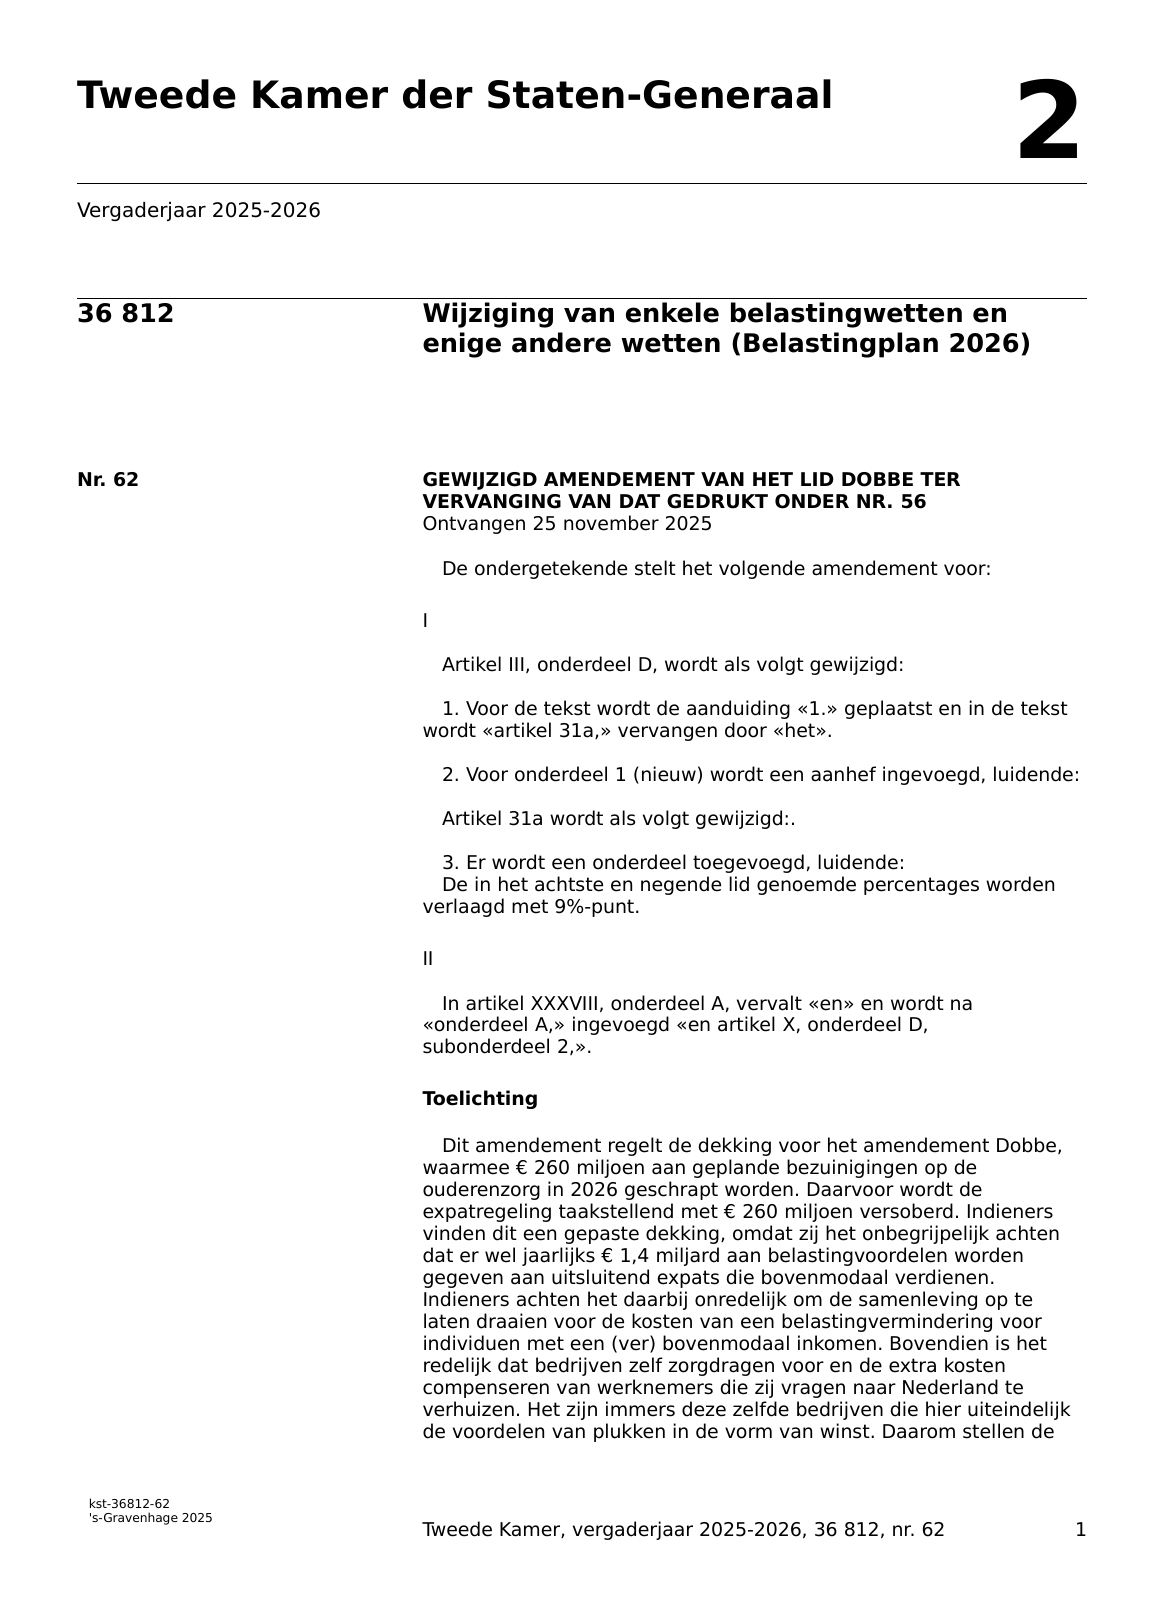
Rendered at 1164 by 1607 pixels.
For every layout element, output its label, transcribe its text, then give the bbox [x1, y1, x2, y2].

text De ondergetekende stelt het volgende amendement voor: [422, 557, 1087, 579]
text 1. Voor de tekst wordt de aanduiding «1.» geplaatst en in de tekst wordt «artikel 31a,» vervangen door «het». [422, 698, 1087, 742]
text kst-36812-62 [88, 1497, 323, 1511]
text Artikel III, onderdeel D, wordt als volgt gewijzigd: [422, 654, 1087, 676]
text 3. Er wordt een onderdeel toegevoegd, luidende: [422, 852, 1087, 874]
text In artikel XXXVIII, onderdeel A, vervalt «en» en wordt na «onderdeel A,» ingevoegd «en artikel X, onderdeel D, subonderdeel 2,». [422, 992, 1087, 1058]
table_header 2 [886, 59, 1087, 183]
table_header Tweede Kamer der Staten-Generaal [77, 59, 886, 183]
subtitle II [422, 948, 1087, 970]
table_cell Vergaderjaar 2025-2026 [77, 184, 1087, 298]
text Dit amendement regelt de dekking voor het amendement Dobbe, waarmee € 260 miljoen aan geplande bezuinigingen op de ouderenzorg in 2026 geschrapt worden. Daarvoor wordt de expatregeling taakstellend met € 260 miljoen versoberd. Indieners vinden dit een gepaste dekking, omdat zij het onbegrijpelijk achten dat er wel jaarlijks € 1,4 miljard aan belastingvoordelen worden gegeven aan uitsluitend expats die bovenmodaal verdienen. Indieners achten het daarbij onredelijk om de samenleving op te laten draaien voor de kosten van een belastingvermindering voor individuen met een (ver) bovenmodaal inkomen. Bovendien is het redelijk dat bedrijven zelf zorgdragen voor en de extra kosten compenseren van werknemers die zij vragen naar Nederland te verhuizen. Het zijn immers deze zelfde bedrijven die hier uiteindelijk de voordelen van plukken in de vorm van winst. Daarom stellen de [422, 1135, 1087, 1443]
text De in het achtste en negende lid genoemde percentages worden verlaagd met 9%-punt. [422, 874, 1087, 918]
text 's-Gravenhage 2025 [88, 1511, 323, 1525]
text Ontvangen 25 november 2025 [422, 513, 1087, 535]
subtitle Toelichting [422, 1088, 1087, 1110]
text 2. Voor onderdeel 1 (nieuw) wordt een aanhef ingevoegd, luidende: [422, 764, 1087, 786]
subtitle I [422, 609, 1087, 631]
subtitle 36 812 Wijziging van enkele belastingwetten en enige andere wetten (Belastingplan 2026) [77, 299, 1087, 358]
subtitle Nr. 62 GEWIJZIGD AMENDEMENT VAN HET LID DOBBE TER VERVANGING VAN DAT GEDRUKT ONDER NR. 56 [77, 469, 1087, 513]
text Artikel 31a wordt als volgt gewijzigd:. [422, 808, 1087, 830]
